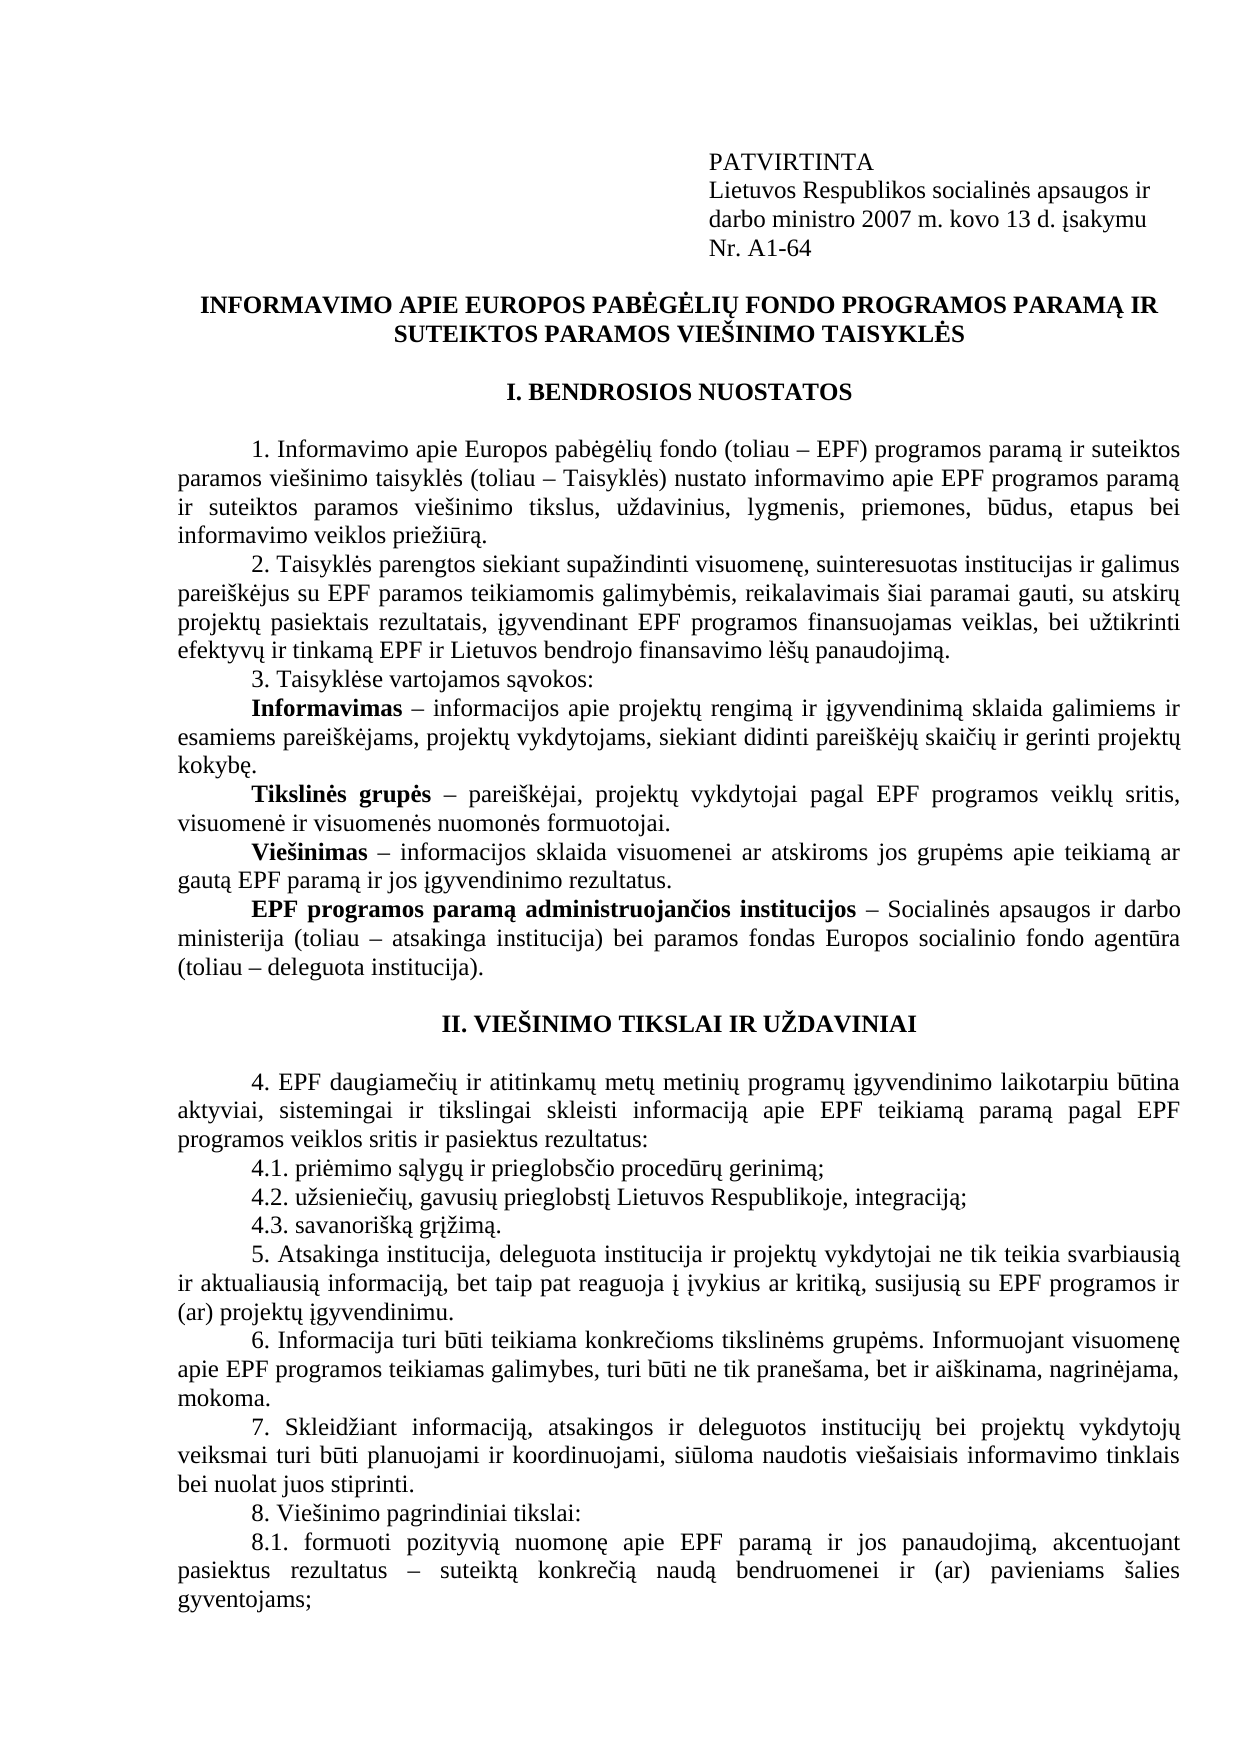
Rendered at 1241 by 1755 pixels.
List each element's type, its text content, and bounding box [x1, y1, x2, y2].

text 4.3. savanorišką grįžimą. [177, 1211, 1181, 1239]
text 3. Taisyklėse vartojamos sąvokos: [177, 664, 1181, 693]
text Tikslinės grupės – pareiškėjai, projektų vykdytojai pagal EPF programos veiklų sritis, visuomenė ir visuomenės nuomonės formuotojai. [177, 779, 1181, 837]
text darbo ministro 2007 m. kovo 13 d. įsakymu [177, 204, 1181, 233]
text 6. Informacija turi būti teikiama konkrečioms tikslinėms grupėms. Informuojant visuomenę apie EPF programos teikiamas galimybes, turi būti ne tik pranešama, bet ir aiškinama, nagrinėjama, mokoma. [177, 1326, 1181, 1412]
text 5. Atsakinga institucija, deleguota institucija ir projektų vykdytojai ne tik teikia svarbiausią ir aktualiausią informaciją, bet taip pat reaguoja į įvykius ar kritiką, susijusią su EPF programos ir (ar) projektų įgyvendinimu. [177, 1239, 1181, 1326]
text 4.2. užsieniečių, gavusių prieglobstį Lietuvos Respublikoje, integraciją; [177, 1182, 1181, 1211]
text I. BENDROSIOS NUOSTATOS [177, 377, 1181, 406]
text INFORMAVIMO APIE EUROPOS PABĖGĖLIŲ FONDO PROGRAMOS PARAMĄ IR SUTEIKTOS PARAMOS VIEŠINIMO TAISYKLĖS [177, 291, 1181, 348]
text Nr. A1-64 [177, 233, 1181, 262]
text EPF programos paramą administruojančios institucijos – Socialinės apsaugos ir darbo ministerija (toliau – atsakinga institucija) bei paramos fondas Europos socialinio fondo agentūra (toliau – deleguota institucija). [177, 894, 1181, 981]
text 1. Informavimo apie Europos pabėgėlių fondo (toliau – EPF) programos paramą ir suteiktos paramos viešinimo taisyklės (toliau – Taisyklės) nustato informavimo apie EPF programos paramą ir suteiktos paramos viešinimo tikslus, uždavinius, lygmenis, priemones, būdus, etapus bei informavimo veiklos priežiūrą. [177, 434, 1181, 549]
text 4. EPF daugiamečių ir atitinkamų metų metinių programų įgyvendinimo laikotarpiu būtina aktyviai, sistemingai ir tikslingai skleisti informaciją apie EPF teikiamą paramą pagal EPF programos veiklos sritis ir pasiektus rezultatus: [177, 1067, 1181, 1153]
text 8. Viešinimo pagrindiniai tikslai: [177, 1498, 1181, 1527]
text Viešinimas – informacijos sklaida visuomenei ar atskiroms jos grupėms apie teikiamą ar gautą EPF paramą ir jos įgyvendinimo rezultatus. [177, 837, 1181, 894]
text 7. Skleidžiant informaciją, atsakingos ir deleguotos institucijų bei projektų vykdytojų veiksmai turi būti planuojami ir koordinuojami, siūloma naudotis viešaisiais informavimo tinklais bei nuolat juos stiprinti. [177, 1412, 1181, 1498]
text PATVIRTINTA [177, 147, 1181, 176]
text 2. Taisyklės parengtos siekiant supažindinti visuomenę, suinteresuotas institucijas ir galimus pareiškėjus su EPF paramos teikiamomis galimybėmis, reikalavimais šiai paramai gauti, su atskirų projektų pasiektais rezultatais, įgyvendinant EPF programos finansuojamas veiklas, bei užtikrinti efektyvų ir tinkamą EPF ir Lietuvos bendrojo finansavimo lėšų panaudojimą. [177, 549, 1181, 664]
text 4.1. priėmimo sąlygų ir prieglobsčio procedūrų gerinimą; [177, 1153, 1181, 1182]
text 8.1. formuoti pozityvią nuomonę apie EPF paramą ir jos panaudojimą, akcentuojant pasiektus rezultatus – suteiktą konkrečią naudą bendruomenei ir (ar) pavieniams šalies gyventojams; [177, 1527, 1181, 1613]
text II. VIEŠINIMO TIKSLAI IR UŽDAVINIAI [177, 1009, 1181, 1038]
text Lietuvos Respublikos socialinės apsaugos ir [177, 176, 1181, 204]
text Informavimas – informacijos apie projektų rengimą ir įgyvendinimą sklaida galimiems ir esamiems pareiškėjams, projektų vykdytojams, siekiant didinti pareiškėjų skaičių ir gerinti projektų kokybę. [177, 693, 1181, 779]
